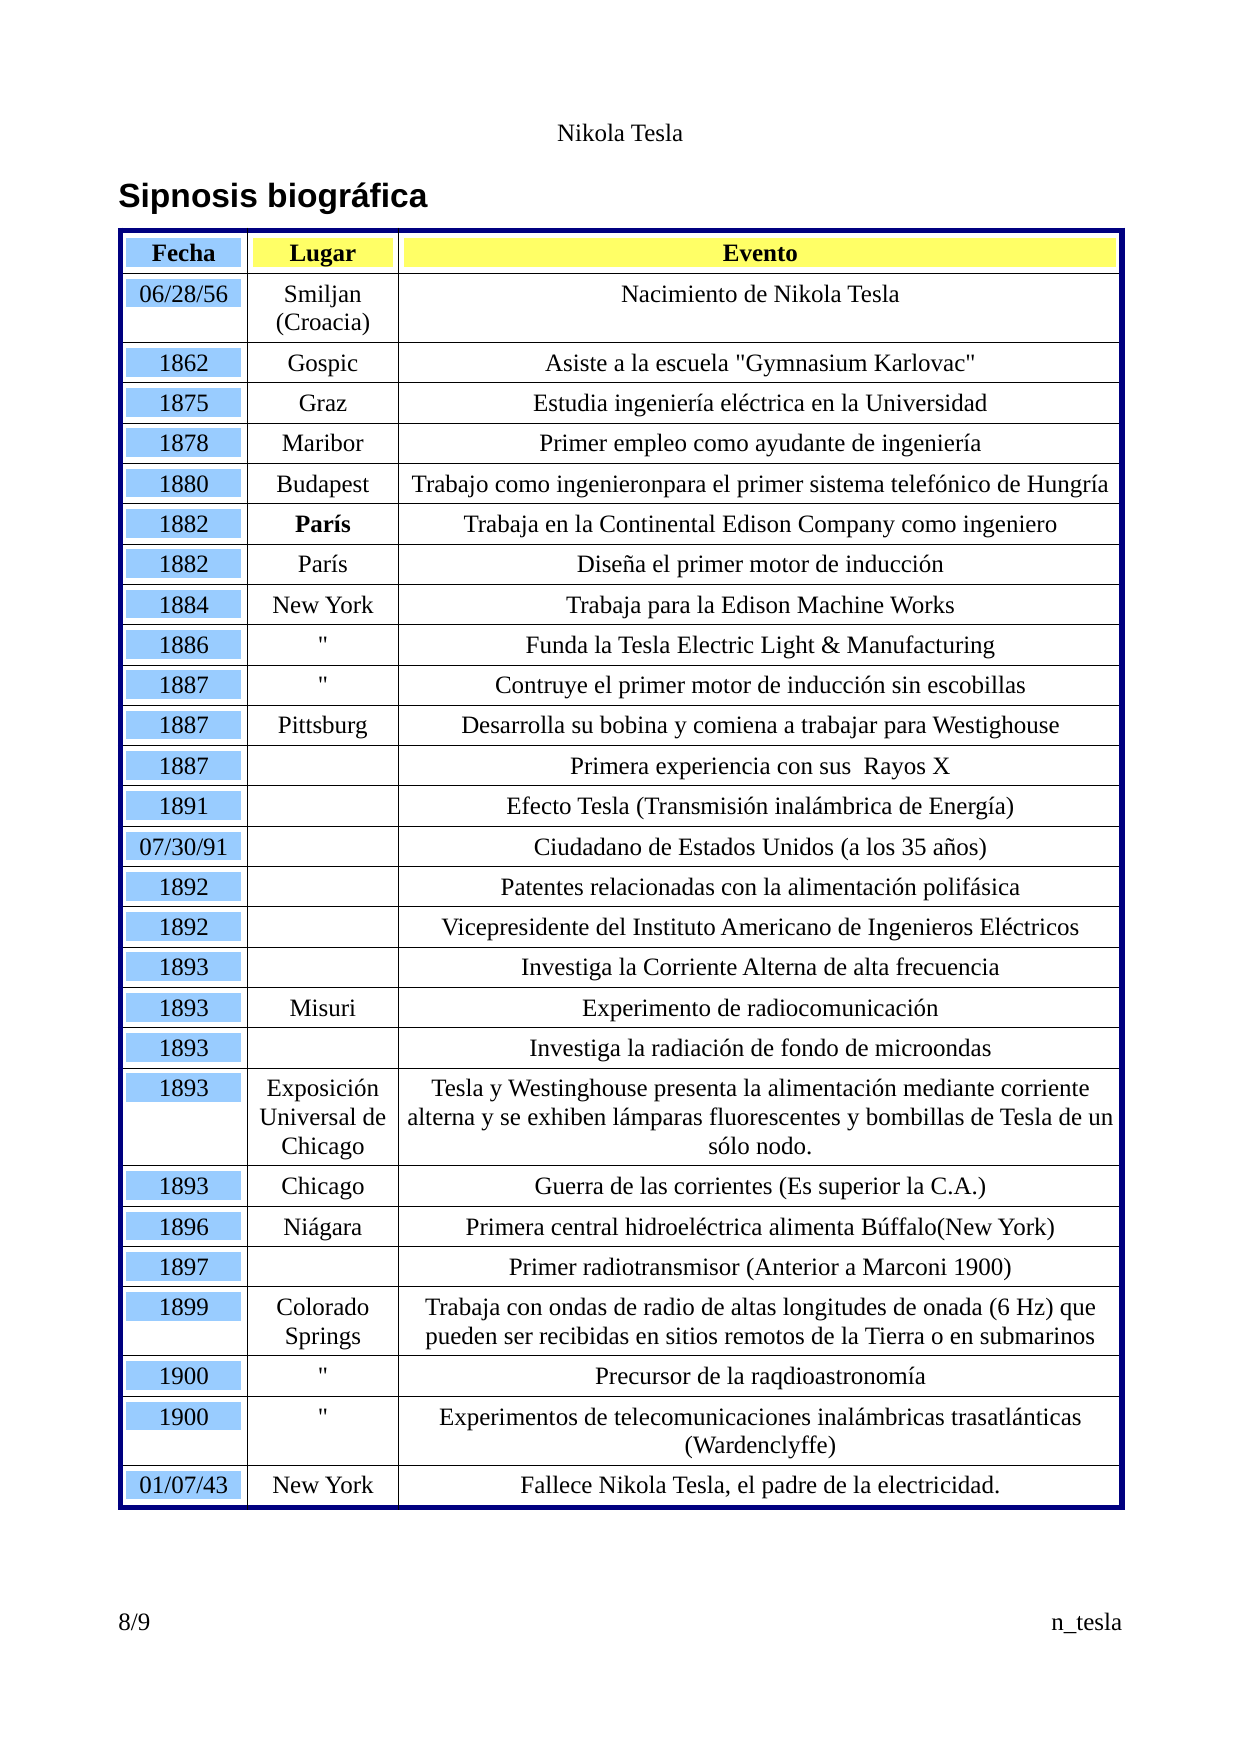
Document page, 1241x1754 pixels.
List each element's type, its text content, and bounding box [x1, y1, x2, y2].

table_cell New York [248, 1466, 398, 1505]
table_cell Trabaja para la Edison Machine Works [399, 585, 1119, 624]
table_cell " [248, 1397, 398, 1465]
table_header Fecha [123, 233, 247, 273]
table_cell 1878 [123, 424, 247, 463]
table_cell Maribor [248, 424, 398, 463]
table_cell Funda la Tesla Electric Light & Manufacturing [399, 625, 1119, 664]
table_cell Diseña el primer motor de inducción [399, 545, 1119, 584]
table_cell 07/01/43 [123, 1466, 247, 1505]
table_cell Primer empleo como ayudante de ingeniería [399, 424, 1119, 463]
table_cell 1884 [123, 585, 247, 624]
table_cell Estudia ingeniería eléctrica en la Universidad [399, 383, 1119, 423]
table_cell Graz [248, 383, 398, 423]
table_cell [248, 867, 398, 906]
table_cell París [248, 545, 398, 584]
table_cell 1891 [123, 786, 247, 826]
table_cell Contruye el primer motor de inducción sin escobillas [399, 666, 1119, 705]
table_cell 1893 [123, 1028, 247, 1068]
table_cell Asiste a la escuela "Gymnasium Karlovac" [399, 343, 1119, 382]
table_cell 1896 [123, 1207, 247, 1246]
table_cell Investiga la Corriente Alterna de alta frecuencia [399, 948, 1119, 987]
table_cell [248, 1247, 398, 1286]
table_cell Fallece Nikola Tesla, el padre de la electricidad. [399, 1466, 1119, 1505]
table_cell 28/06/56 [123, 274, 247, 342]
table_cell Trabaja en la Continental Edison Company como ingeniero [399, 504, 1119, 543]
table_cell 1880 [123, 464, 247, 503]
table_cell 1893 [123, 948, 247, 987]
table_cell Experimentos de telecomunicaciones inalámbricas trasatlánticas (Wardenclyffe) [399, 1397, 1119, 1465]
table_cell Investiga la radiación de fondo de microondas [399, 1028, 1119, 1068]
text Sipnosis biográfica [118, 176, 1122, 215]
table_cell Primera central hidroeléctrica alimenta Búffalo(New York) [399, 1207, 1119, 1246]
table_cell Exposición Universal de Chicago [248, 1069, 398, 1165]
table_cell 1887 [123, 746, 247, 785]
table_cell Trabajo como ingenieronpara el primer sistema telefónico de Hungría [399, 464, 1119, 503]
table_cell 1892 [123, 867, 247, 906]
table_cell [248, 786, 398, 826]
table_cell 1899 [123, 1287, 247, 1355]
table_cell Precursor de la raqdioastronomía [399, 1356, 1119, 1396]
table_cell 1900 [123, 1356, 247, 1396]
table_cell Primer radiotransmisor (Anterior a Marconi 1900) [399, 1247, 1119, 1286]
table_cell 1887 [123, 666, 247, 705]
table_cell Primera experiencia con sus Rayos X [399, 746, 1119, 785]
table_cell Tesla y Westinghouse presenta la alimentación mediante corriente alterna y se exhiben lámparas fluorescentes y bombillas de Tesla de un sólo nodo. [399, 1069, 1119, 1165]
table_cell Pittsburg [248, 706, 398, 745]
table_cell 1893 [123, 1166, 247, 1206]
table_cell [248, 948, 398, 987]
table_cell 1897 [123, 1247, 247, 1286]
table_cell Chicago [248, 1166, 398, 1206]
table_cell París [248, 504, 398, 543]
table_cell 1892 [123, 907, 247, 947]
table_cell Nacimiento de Nikola Tesla [399, 274, 1119, 342]
table_cell Experimento de radiocomunicación [399, 988, 1119, 1027]
table_cell Ciudadano de Estados Unidos (a los 35 años) [399, 827, 1119, 866]
table_cell 1875 [123, 383, 247, 423]
table_cell " [248, 625, 398, 664]
table_cell 1862 [123, 343, 247, 382]
table_cell Desarrolla su bobina y comiena a trabajar para Westighouse [399, 706, 1119, 745]
table_cell Patentes relacionadas con la alimentación polifásica [399, 867, 1119, 906]
table_cell Gospic [248, 343, 398, 382]
table_cell 1882 [123, 504, 247, 543]
table_cell [248, 746, 398, 785]
table_cell 1893 [123, 988, 247, 1027]
table_cell 30/07/91 [123, 827, 247, 866]
table_cell [248, 907, 398, 947]
table_header Lugar [248, 233, 398, 273]
table_cell 1900 [123, 1397, 247, 1465]
table_cell Vicepresidente del Instituto Americano de Ingenieros Eléctricos [399, 907, 1119, 947]
table_cell " [248, 666, 398, 705]
table_cell 1893 [123, 1069, 247, 1165]
table_cell Budapest [248, 464, 398, 503]
table_cell [248, 1028, 398, 1068]
table_cell Smiljan (Croacia) [248, 274, 398, 342]
table_cell 1887 [123, 706, 247, 745]
table_cell Efecto Tesla (Transmisión inalámbrica de Energía) [399, 786, 1119, 826]
table_cell Misuri [248, 988, 398, 1027]
table_header Evento [399, 233, 1119, 273]
table_cell [248, 827, 398, 866]
table_cell Trabaja con ondas de radio de altas longitudes de onada (6 Hz) que pueden ser recibidas en sitios remotos de la Tierra o en submarinos [399, 1287, 1119, 1355]
table_cell Colorado Springs [248, 1287, 398, 1355]
table_cell " [248, 1356, 398, 1396]
table_cell 1886 [123, 625, 247, 664]
table_cell 1882 [123, 545, 247, 584]
table_cell New York [248, 585, 398, 624]
table_cell Guerra de las corrientes (Es superior la C.A.) [399, 1166, 1119, 1206]
table_cell Niágara [248, 1207, 398, 1246]
